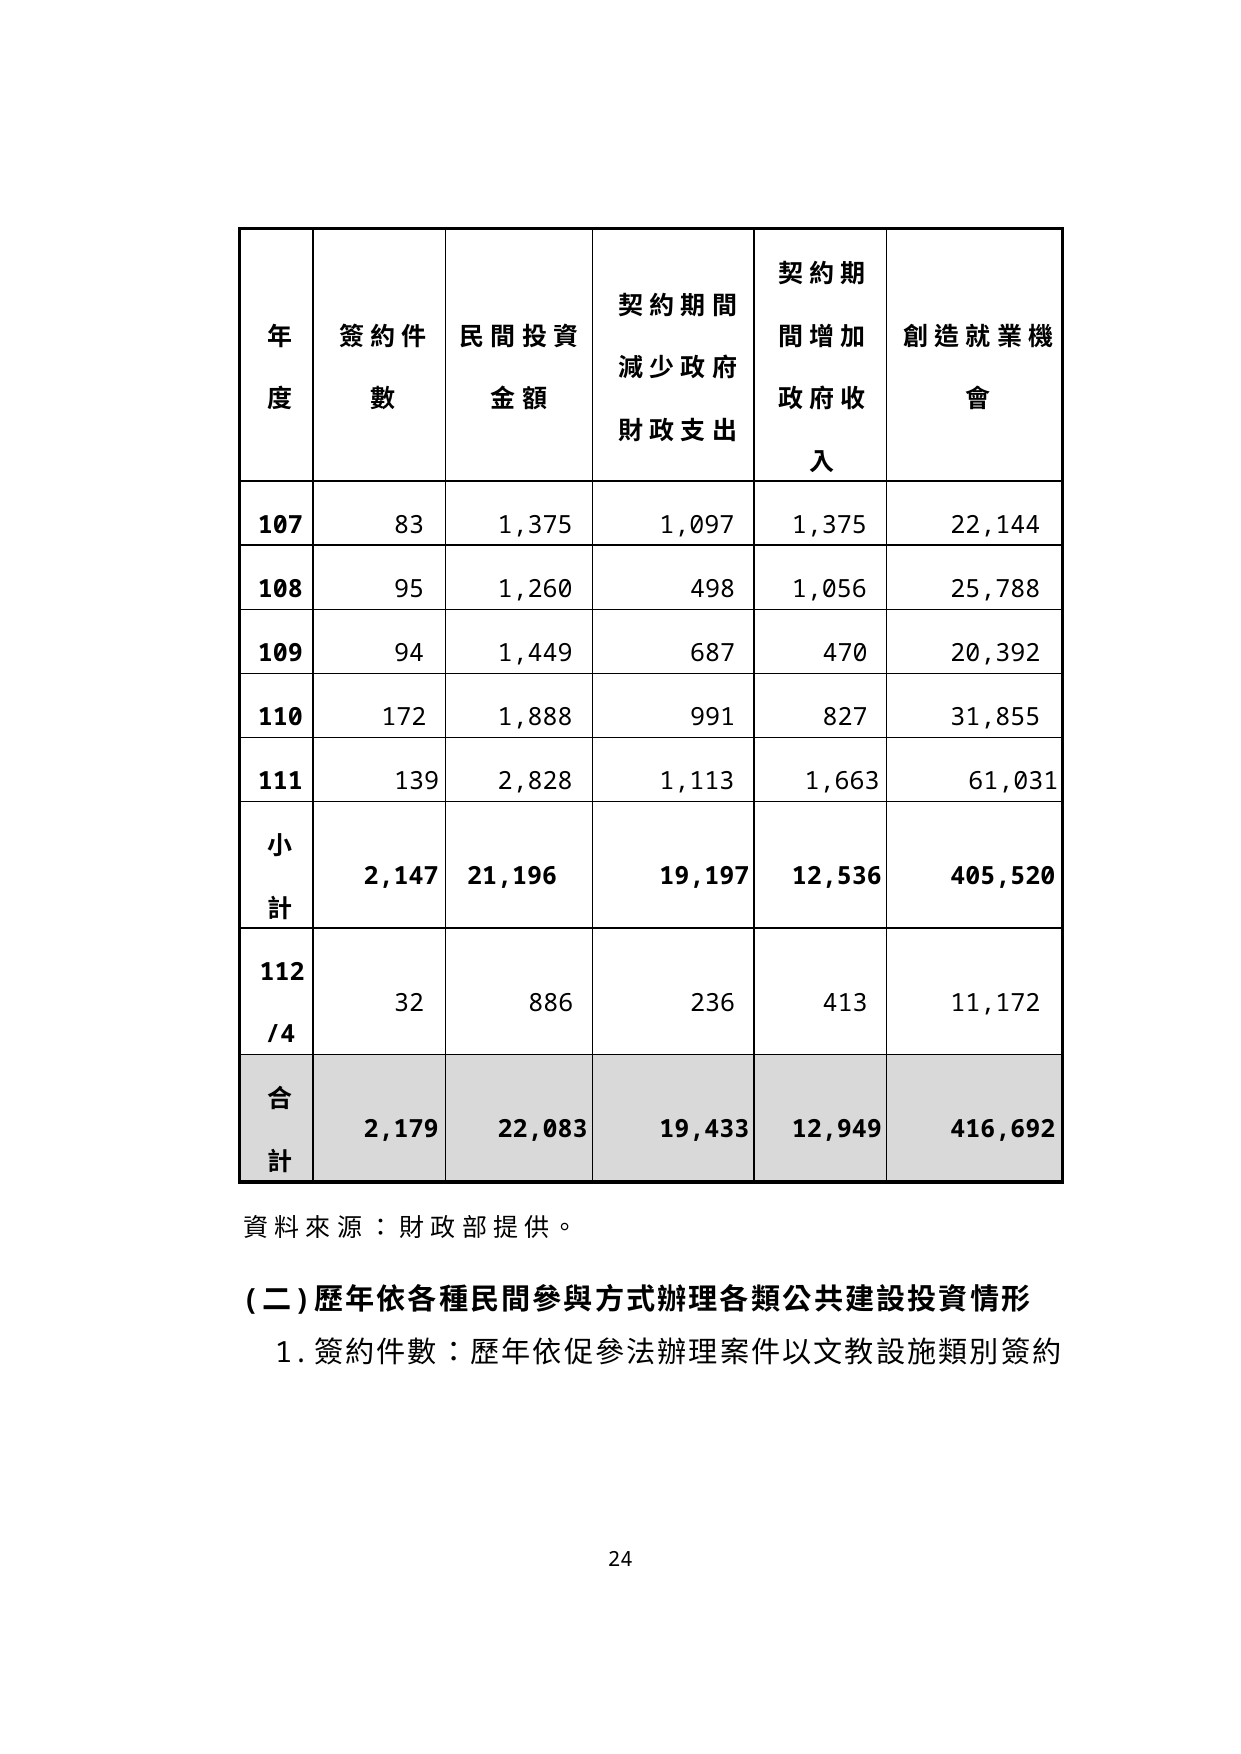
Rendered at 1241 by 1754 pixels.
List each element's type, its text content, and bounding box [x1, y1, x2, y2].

table_cell 2,147 [314, 802, 445, 927]
table_cell 405,520 [887, 802, 1061, 927]
table_cell 19,433 [593, 1055, 753, 1180]
table_cell 498 [593, 546, 753, 608]
table_cell 小計 [241, 802, 312, 927]
table_cell 19,197 [593, 802, 753, 927]
table_cell 2,828 [446, 738, 592, 801]
table_cell 413 [755, 929, 886, 1054]
table_cell 25,788 [887, 546, 1061, 608]
table_cell 470 [755, 610, 886, 672]
table_header 創造就業機會 [887, 230, 1061, 480]
table_cell 12,949 [755, 1055, 886, 1180]
table_cell 61,031 [887, 738, 1061, 801]
table_cell 1,375 [446, 482, 592, 544]
table_header 契約期間減少政府財政支出 [593, 230, 753, 480]
table_cell 31,855 [887, 674, 1061, 737]
table_cell 236 [593, 929, 753, 1054]
table_cell 20,392 [887, 610, 1061, 672]
table_cell 112/4 [241, 929, 312, 1054]
table_cell 32 [314, 929, 445, 1054]
table_cell 12,536 [755, 802, 886, 927]
table_cell 1,449 [446, 610, 592, 672]
table_cell 21,196 [446, 802, 592, 927]
table_cell 107 [241, 482, 312, 544]
table_cell 22,144 [887, 482, 1061, 544]
table_cell 11,172 [887, 929, 1061, 1054]
table_cell 1,113 [593, 738, 753, 801]
table_cell 991 [593, 674, 753, 737]
table_header 契約期間增加政府收入 [755, 230, 886, 480]
table_header 年度 [241, 230, 312, 480]
table_cell 1,375 [755, 482, 886, 544]
table_cell 22,083 [446, 1055, 592, 1180]
table_cell 687 [593, 610, 753, 672]
table_cell 1,097 [593, 482, 753, 544]
table_cell 1,260 [446, 546, 592, 608]
table_cell 109 [241, 610, 312, 672]
text 1.簽約件數：歷年依促參法辦理案件以文教設施類別簽約件數458件居冠，占總簽約件數之28.93%，其中以OT方式參與占82.75%為最高，ROT及BOT分居第二及第三，合計占總簽約件數之 17.25%（詳表2-3-2）。 [266, 1308, 1063, 1371]
table_cell 95 [314, 546, 445, 608]
table_cell 108 [241, 546, 312, 608]
table_cell 1,056 [755, 546, 886, 608]
text 資料來源：財政部提供。 [237, 1183, 1063, 1246]
table_cell 2,179 [314, 1055, 445, 1180]
table_cell 827 [755, 674, 886, 737]
table_cell 合計 [241, 1055, 312, 1180]
table_cell 172 [314, 674, 445, 737]
table_header 民間投資金額 [446, 230, 592, 480]
table_cell 111 [241, 738, 312, 801]
table_cell 886 [446, 929, 592, 1054]
table_cell 1,888 [446, 674, 592, 737]
table_cell 139 [314, 738, 445, 801]
table_cell 94 [314, 610, 445, 672]
table_cell 416,692 [887, 1055, 1061, 1180]
table_cell 1,663 [755, 738, 886, 801]
text (二)歷年依各種民間參與方式辦理各類公共建設投資情形 [236, 1246, 1063, 1308]
table_cell 83 [314, 482, 445, 544]
table_header 簽約件數 [314, 230, 445, 480]
table_cell 110 [241, 674, 312, 737]
